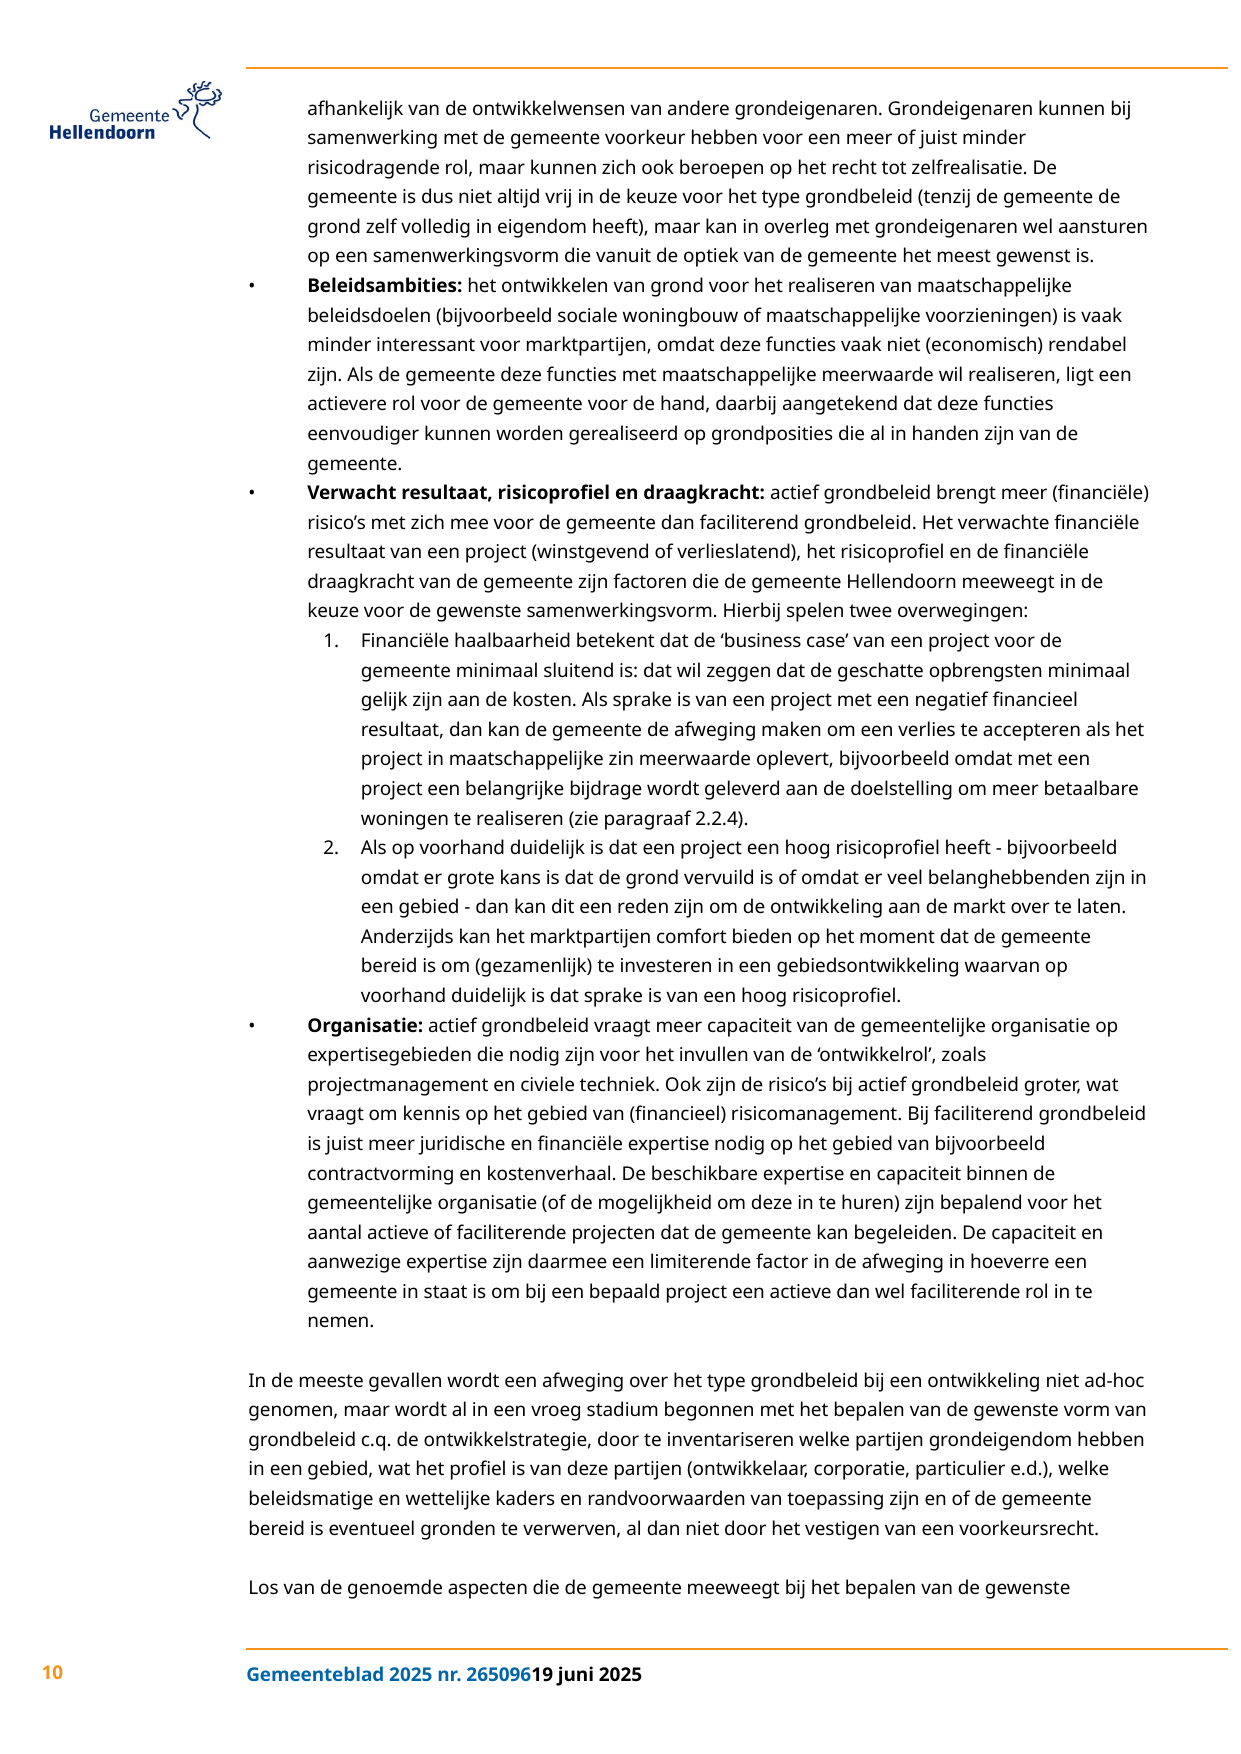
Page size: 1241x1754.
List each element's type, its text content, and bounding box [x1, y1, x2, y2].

text In de meeste gevallen wordt een afweging over het type grondbeleid bij een ontwikkeling niet ad-hoc genomen, maar wordt al in een vroeg stadium begonnen met het bepalen van de gewenste vorm van grondbeleid c.q. de ontwikkelstrategie, door te inventariseren welke partijen grondeigendom hebben in een gebied, wat het profiel is van deze partijen (ontwikkelaar, corporatie, particulier e.d.), welke beleidsmatige en wettelijke kaders en randvoorwaarden van toepassing zijn en of de gemeente bereid is eventueel gronden te verwerven, al dan niet door het vestigen van een voorkeursrecht. [248, 1367, 1152, 1541]
list Als op voorhand duidelijk is dat een project een hoog risicoprofiel heeft - bijvoorbeeld omdat er grote kans is dat de grond vervuild is of omdat er veel belanghebbenden zijn in een gebied - dan kan dit een reden zijn om de ontwikkeling aan de markt over te laten. Anderzijds kan het marktpartijen comfort bieden op het moment dat de gemeente bereid is om (gezamenlijk) te investeren in een gebiedsontwikkeling waarvan op voorhand duidelijk is dat sprake is van een hoog risicoprofiel. [323, 834, 1152, 1008]
list Financiële haalbaarheid betekent dat de ‘business case’ van een project voor de gemeente minimaal sluitend is: dat wil zeggen dat de geschatte opbrengsten minimaal gelijk zijn aan de kosten. Als sprake is van een project met een negatief financieel resultaat, dan kan de gemeente de afweging maken om een verlies te accepteren als het project in maatschappelijke zin meerwaarde oplevert, bijvoorbeeld omdat met een project een belangrijke bijdrage wordt geleverd aan de doelstelling om meer betaalbare woningen te realiseren (zie paragraaf 2.2.4). [323, 627, 1152, 831]
list Organisatie: actief grondbeleid vraagt meer capaciteit van de gemeentelijke organisatie op expertisegebieden die nodig zijn voor het invullen van de ‘ontwikkelrol’, zoals projectmanagement en civiele techniek. Ook zijn de risico’s bij actief grondbeleid groter, wat vraagt om kennis op het gebied van (financieel) risicomanagement. Bij faciliterend grondbeleid is juist meer juridische en financiële expertise nodig op het gebied van bijvoorbeeld contractvorming en kostenverhaal. De beschikbare expertise en capaciteit binnen de gemeentelijke organisatie (of de mogelijkheid om deze in te huren) zijn bepalend voor het aantal actieve of faciliterende projecten dat de gemeente kan begeleiden. De capaciteit en aanwezige expertise zijn daarmee een limiterende factor in de afweging in hoeverre een gemeente in staat is om bij een bepaald project een actieve dan wel faciliterende rol in te nemen. [248, 1012, 1152, 1333]
list Beleidsambities: het ontwikkelen van grond voor het realiseren van maatschappelijke beleidsdoelen (bijvoorbeeld sociale woningbouw of maatschappelijke voorzieningen) is vaak minder interessant voor marktpartijen, omdat deze functies vaak niet (economisch) rendabel zijn. Als de gemeente deze functies met maatschappelijke meerwaarde wil realiseren, ligt een actievere rol voor de gemeente voor de hand, daarbij aangetekend dat deze functies eenvoudiger kunnen worden gerealiseerd op grondposities die al in handen zijn van de gemeente. [248, 272, 1152, 476]
list afhankelijk van de ontwikkelwensen van andere grondeigenaren. Grondeigenaren kunnen bij samenwerking met de gemeente voorkeur hebben voor een meer of juist minder risicodragende rol, maar kunnen zich ook beroepen op het recht tot zelfrealisatie. De gemeente is dus niet altijd vrij in de keuze voor het type grondbeleid (tenzij de gemeente de grond zelf volledig in eigendom heeft), maar kan in overleg met grondeigenaren wel aansturen op een samenwerkingsvorm die vanuit de optiek van de gemeente het meest gewenst is. [248, 95, 1152, 268]
list Verwacht resultaat, risicoprofiel en draagkracht: actief grondbeleid brengt meer (financiële) risico’s met zich mee voor de gemeente dan faciliterend grondbeleid. Het verwachte financiële resultaat van een project (winstgevend of verlieslatend), het risicoprofiel en de financiële draagkracht van de gemeente zijn factoren die de gemeente Hellendoorn meeweegt in de keuze voor de gewenste samenwerkingsvorm. Hierbij spelen twee overwegingen: [248, 479, 1152, 623]
text Los van de genoemde aspecten die de gemeente meeweegt bij het bepalen van de gewenste [248, 1574, 1152, 1600]
picture [41, 47, 231, 172]
